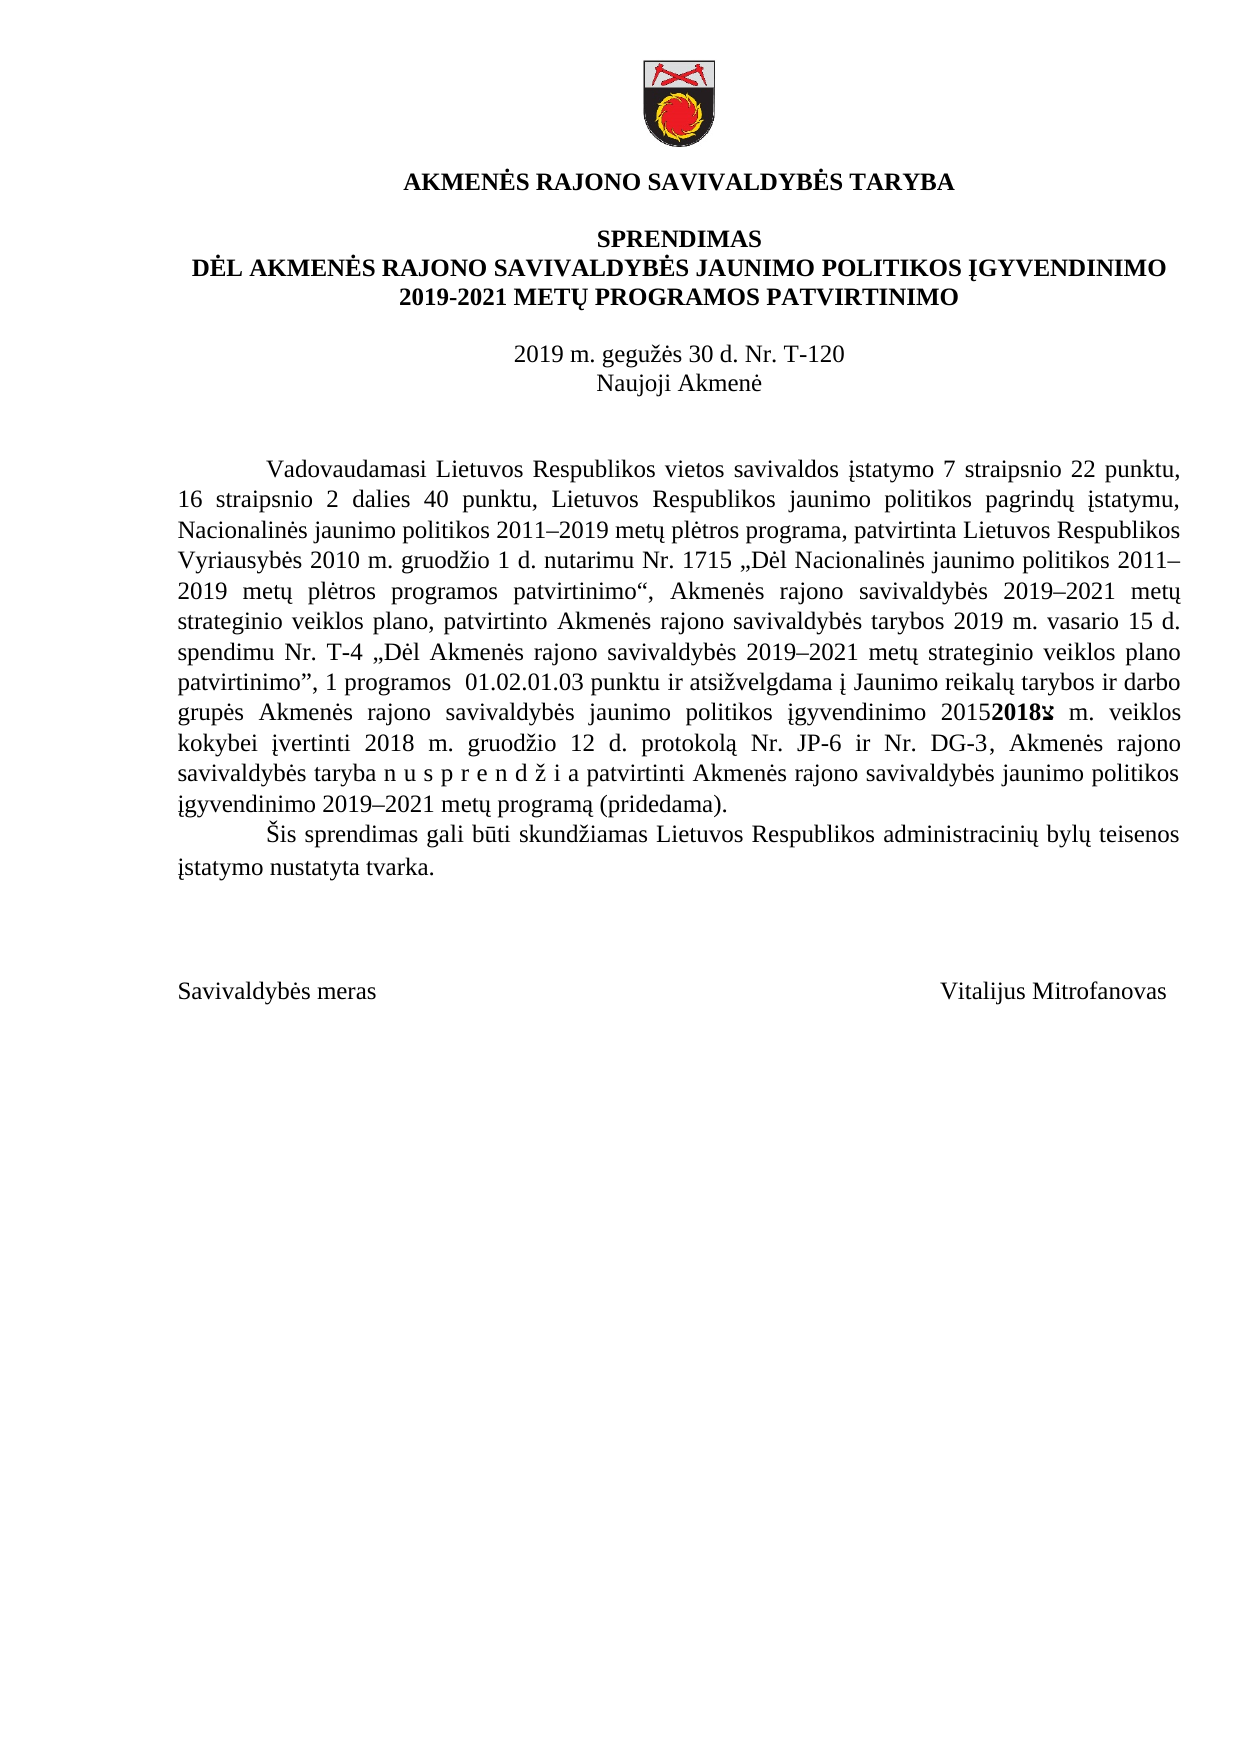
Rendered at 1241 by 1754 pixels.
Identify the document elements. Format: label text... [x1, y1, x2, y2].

text AKMENĖS RAJONO SAVIVALDYBĖS TARYBA [177, 167, 1181, 195]
text Šis sprendimas gali būti skundžiamas Lietuvos Respublikos administracinių bylų teisenos įstatymo nustatyta tvarka. [177, 819, 1181, 881]
text Vadovaudamasi Lietuvos Respublikos vietos savivaldos įstatymo 7 straipsnio 22 punktu, 16 straipsnio 2 dalies 40 punktu, Lietuvos Respublikos jaunimo politikos pagrindų įstatymu, Nacionalinės jaunimo politikos 2011–2019 metų plėtros programa, patvirtinta Lietuvos Respublikos Vyriausybės 2010 m. gruodžio 1 d. nutarimu Nr. 1715 „Dėl Nacionalinės jaunimo politikos 2011–2019 metų plėtros programos patvirtinimo“, Akmenės rajono savivaldybės 2019–2021 metų strateginio veiklos plano, patvirtinto Akmenės rajono savivaldybės tarybos 2019 m. vasario 15 d. spendimu Nr. T-4 „Dėl Akmenės rajono savivaldybės 2019–2021 metų strateginio veiklos plano patvirtinimo”, 1 programos 01.02.01.03 punktu ir atsižvelgdama į Jaunimo reikalų tarybos ir darbo grupės Akmenės rajono savivaldybės jaunimo politikos įgyvendinimo 2015צ2018 m. veiklos kokybei įvertinti 2018 m. gruodžio 12 d. protokolą Nr. JP-6 ir Nr. DG-3, Akmenės rajono savivaldybės taryba n u s p r e n d ž i a patvirtinti Akmenės rajono savivaldybės jaunimo politikos įgyvendinimo 2019–2021 metų programą (pridedama). [177, 454, 1181, 817]
text Naujoji Akmenė [177, 368, 1181, 397]
text 2019 m. gegužės 30 d. Nr. T-120 [177, 339, 1181, 368]
text DĖL AKMENĖS RAJONO SAVIVALDYBĖS JAUNIMO POLITIKOS ĮGYVENDINIMO 2019-2021 METŲ PROGRAMOS PATVIRTINIMO [177, 253, 1181, 310]
text Savivaldybės meras Vitalijus Mitrofanovas [177, 976, 1181, 1005]
text SPRENDIMAS [177, 224, 1181, 253]
